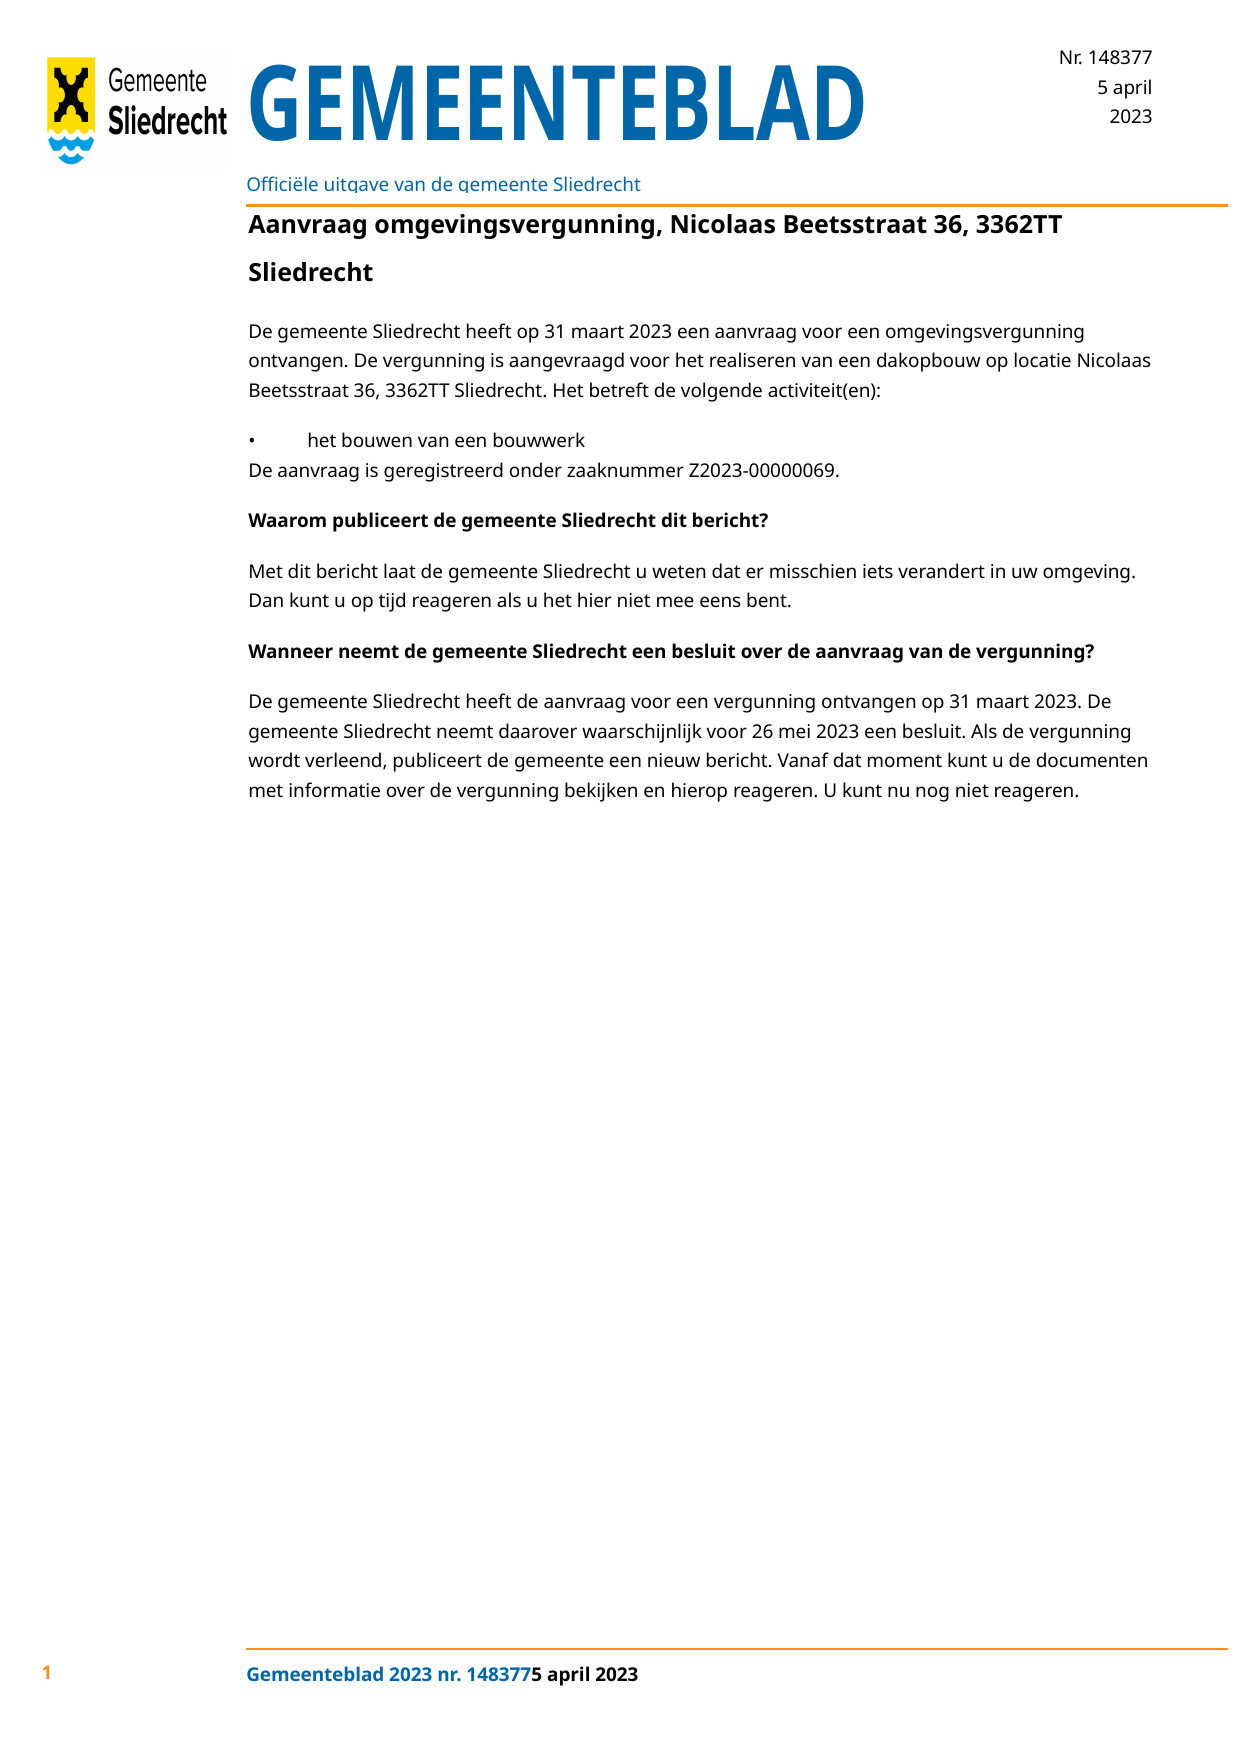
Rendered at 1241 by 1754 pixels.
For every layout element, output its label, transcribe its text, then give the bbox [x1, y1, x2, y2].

text De gemeente Sliedrecht heeft de aanvraag voor een vergunning ontvangen op 31 maart 2023. De gemeente Sliedrecht neemt daarover waarschijnlijk voor 26 mei 2023 een besluit. Als de vergunning wordt verleend, publiceert de gemeente een nieuw bericht. Vanaf dat moment kunt u de documenten met informatie over de vergunning bekijken en hierop reageren. U kunt nu nog niet reageren. [248, 688, 1152, 803]
list het bouwen van een bouwwerk [248, 427, 1152, 453]
text De aanvraag is geregistreerd onder zaaknummer Z2023-00000069. [248, 457, 1152, 483]
text Met dit bericht laat de gemeente Sliedrecht u weten dat er misschien iets verandert in uw omgeving. Dan kunt u op tijd reageren als u het hier niet mee eens bent. [248, 558, 1152, 613]
text Waarom publiceert de gemeente Sliedrecht dit bericht? [248, 507, 1152, 533]
picture [41, 47, 231, 172]
text Aanvraag omgevingsvergunning, Nicolaas Beetsstraat 36, 3362TT Sliedrecht [248, 207, 1152, 288]
text Wanneer neemt de gemeente Sliedrecht een besluit over de aanvraag van de vergunning? [248, 638, 1152, 664]
text De gemeente Sliedrecht heeft op 31 maart 2023 een aanvraag voor een omgevingsvergunning ontvangen. De vergunning is aangevraagd voor het realiseren van een dakopbouw op locatie Nicolaas Beetsstraat 36, 3362TT Sliedrecht. Het betreft de volgende activiteit(en): [248, 318, 1152, 403]
